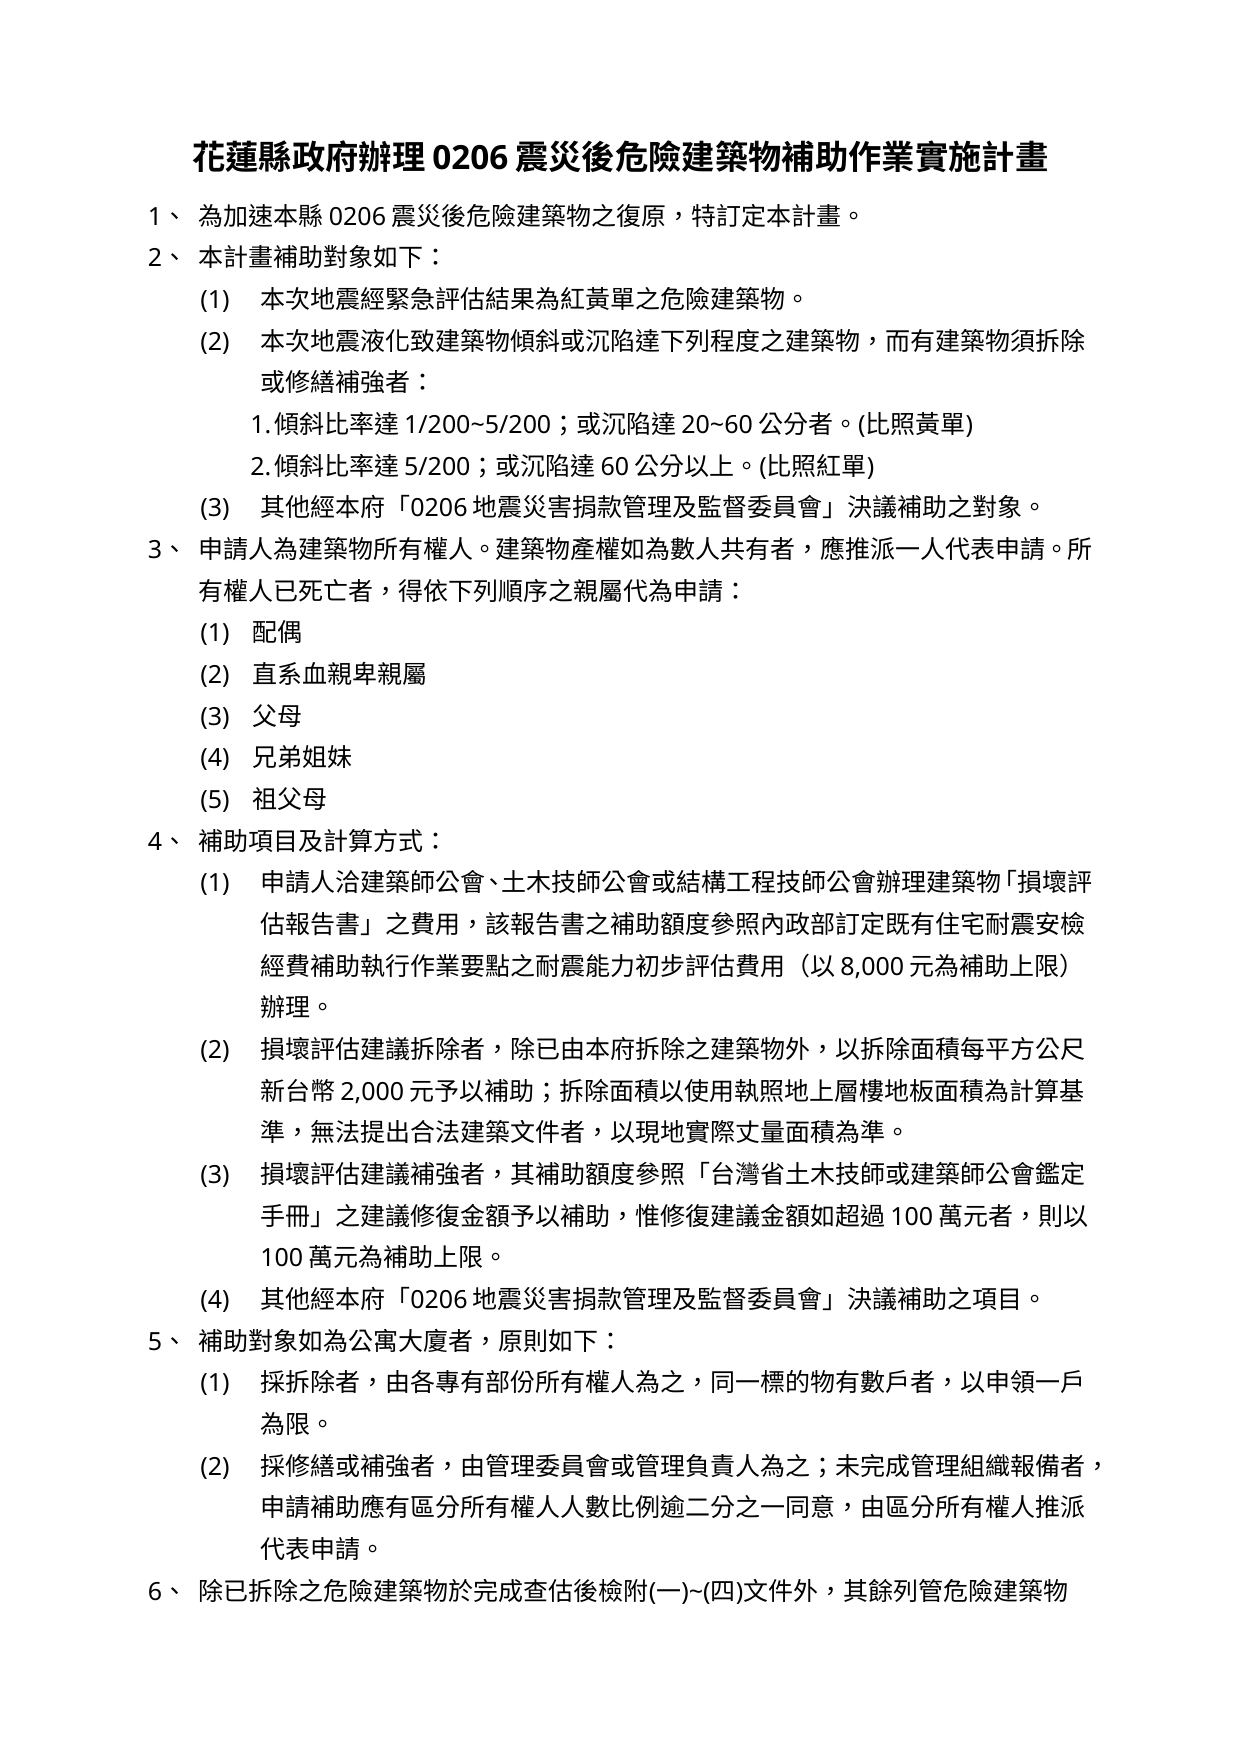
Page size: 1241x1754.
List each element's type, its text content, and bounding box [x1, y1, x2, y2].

list 父母 [200, 692, 1092, 733]
list 損壞評估建議補強者，其補助額度參照「台灣省土木技師或建築師公會鑑定手冊」之建議修復金額予以補助，惟修復建議金額如超過100萬元者，則以100萬元為補助上限。 [200, 1150, 1092, 1275]
list 本計畫補助對象如下： [148, 233, 1092, 275]
list 申請人為建築物所有權人。建築物產權如為數人共有者，應推派一人代表申請。所有權人已死亡者，得依下列順序之親屬代為申請： [148, 525, 1092, 608]
list 除已拆除之危險建築物於完成查估後檢附(一)~(四)文件外，其餘列管危險建築物 [148, 1567, 1092, 1608]
list 傾斜比率達5/200；或沉陷達60公分以上。(比照紅單) [250, 442, 1092, 483]
list 補助對象如為公寓大廈者，原則如下： [148, 1317, 1092, 1358]
list 採拆除者，由各專有部份所有權人為之，同一標的物有數戶者，以申領一戶為限。 [200, 1358, 1092, 1442]
list 配偶 [200, 608, 1092, 650]
list 本次地震液化致建築物傾斜或沉陷達下列程度之建築物，而有建築物須拆除或修繕補強者： [200, 317, 1092, 400]
list 其他經本府「0206地震災害捐款管理及監督委員會」決議補助之對象。 [200, 483, 1092, 525]
list 直系血親卑親屬 [200, 650, 1092, 692]
list 損壞評估建議拆除者，除已由本府拆除之建築物外，以拆除面積每平方公尺新台幣2,000元予以補助；拆除面積以使用執照地上層樓地板面積為計算基準，無法提出合法建築文件者，以現地實際丈量面積為準。 [200, 1025, 1092, 1150]
list 兄弟姐妹 [200, 733, 1092, 775]
list 申請人洽建築師公會、土木技師公會或結構工程技師公會辦理建築物「損壞評估報告書」之費用，該報告書之補助額度參照內政部訂定既有住宅耐震安檢經費補助執行作業要點之耐震能力初步評估費用（以8,000元為補助上限）辦理。 [200, 858, 1092, 1025]
list 補助項目及計算方式： [148, 817, 1092, 858]
list 為加速本縣0206震災後危險建築物之復原，特訂定本計畫。 [148, 192, 1092, 233]
list 傾斜比率達1/200~5/200；或沉陷達20~60公分者。(比照黃單) [250, 400, 1092, 442]
list 本次地震經緊急評估結果為紅黃單之危險建築物。 [200, 275, 1092, 317]
list 採修繕或補強者，由管理委員會或管理負責人為之；未完成管理組織報備者，申請補助應有區分所有權人人數比例逾二分之一同意，由區分所有權人推派代表申請。 [200, 1442, 1092, 1567]
list 祖父母 [200, 775, 1092, 817]
list 其他經本府「0206地震災害捐款管理及監督委員會」決議補助之項目。 [200, 1275, 1092, 1317]
text 花蓮縣政府辦理0206震災後危險建築物補助作業實施計畫 [148, 131, 1092, 179]
